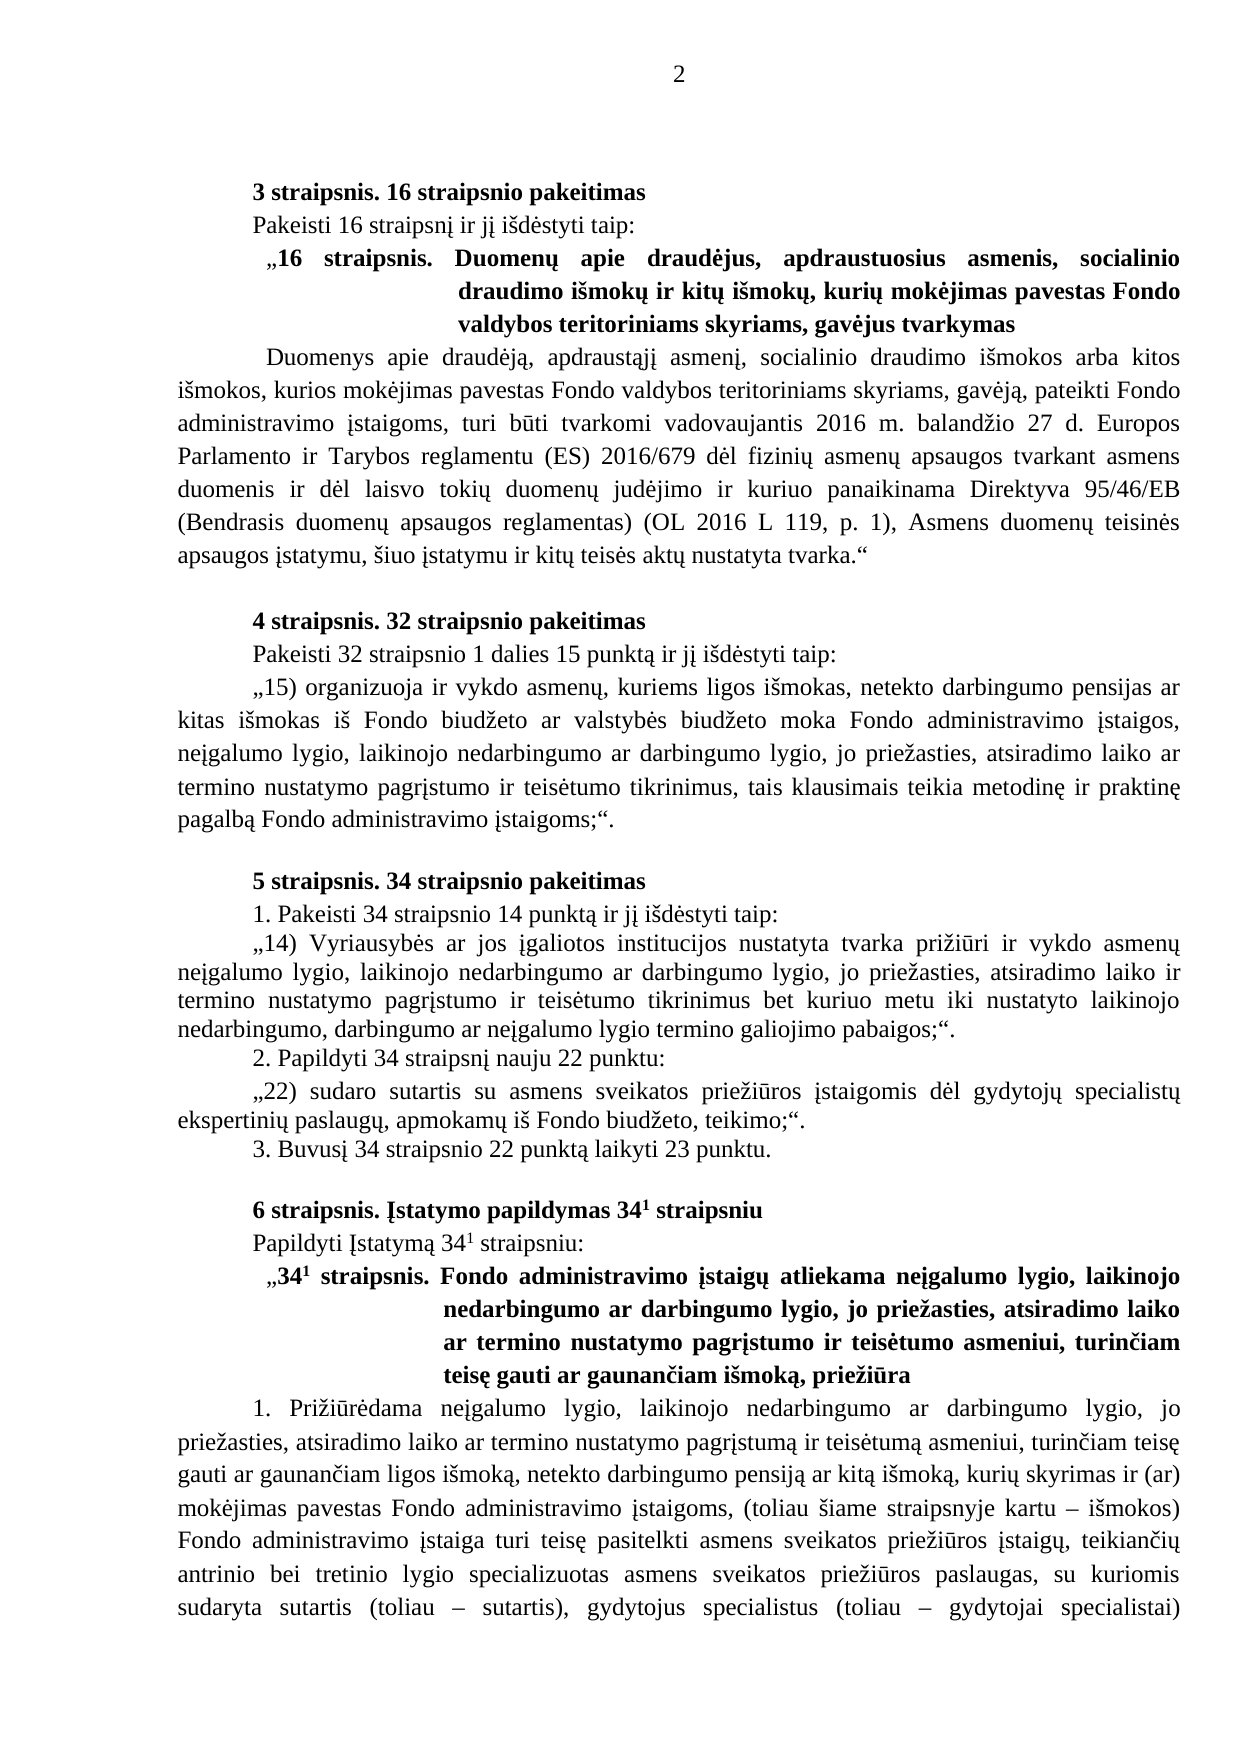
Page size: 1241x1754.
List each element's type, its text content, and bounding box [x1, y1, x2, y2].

text „16 straipsnis. Duomenų apie draudėjus, apdraustuosius asmenis, socialinio draudimo išmokų ir kitų išmokų, kurių mokėjimas pavestas Fondo valdybos teritoriniams skyriams, gavėjus tvarkymas [266, 243, 1181, 338]
text „22) sudaro sutartis su asmens sveikatos priežiūros įstaigomis dėl gydytojų specialistų ekspertinių paslaugų, apmokamų iš Fondo biudžeto, teikimo;“. [177, 1076, 1181, 1134]
text „14) Vyriausybės ar jos įgaliotos institucijos nustatyta tvarka prižiūri ir vykdo asmenų neįgalumo lygio, laikinojo nedarbingumo ar darbingumo lygio, jo priežasties, atsiradimo laiko ir termino nustatymo pagrįstumo ir teisėtumo tikrinimus bet kuriuo metu iki nustatyto laikinojo nedarbingumo, darbingumo ar neįgalumo lygio termino galiojimo pabaigos;“. [177, 928, 1181, 1043]
text 1. Pakeisti 34 straipsnio 14 punktą ir jį išdėstyti taip: [177, 899, 1181, 928]
text 4 straipsnis. 32 straipsnio pakeitimas [177, 606, 1181, 635]
text Pakeisti 16 straipsnį ir jį išdėstyti taip: [177, 210, 1181, 239]
text „341 straipsnis. Fondo administravimo įstaigų atliekama neįgalumo lygio, laikinojo nedarbingumo ar darbingumo lygio, jo priežasties, atsiradimo laiko ar termino nustatymo pagrįstumo ir teisėtumo asmeniui, turinčiam teisę gauti ar gaunančiam išmoką, priežiūra [266, 1261, 1181, 1389]
text 2. Papildyti 34 straipsnį nauju 22 punktu: [177, 1043, 1181, 1072]
text Papildyti Įstatymą 341 straipsniu: [177, 1228, 1181, 1257]
text 3 straipsnis. 16 straipsnio pakeitimas [177, 177, 1181, 206]
text 5 straipsnis. 34 straipsnio pakeitimas [177, 866, 1181, 895]
text „15) organizuoja ir vykdo asmenų, kuriems ligos išmokas, netekto darbingumo pensijas ar kitas išmokas iš Fondo biudžeto ar valstybės biudžeto moka Fondo administravimo įstaigos, neįgalumo lygio, laikinojo nedarbingumo ar darbingumo lygio, jo priežasties, atsiradimo laiko ar termino nustatymo pagrįstumo ir teisėtumo tikrinimus, tais klausimais teikia metodinę ir praktinę pagalbą Fondo administravimo įstaigoms;“. [177, 672, 1181, 833]
text Duomenys apie draudėją, apdraustąjį asmenį, socialinio draudimo išmokos arba kitos išmokos, kurios mokėjimas pavestas Fondo valdybos teritoriniams skyriams, gavėją, pateikti Fondo administravimo įstaigoms, turi būti tvarkomi vadovaujantis 2016 m. balandžio 27 d. Europos Parlamento ir Tarybos reglamentu (ES) 2016/679 dėl fizinių asmenų apsaugos tvarkant asmens duomenis ir dėl laisvo tokių duomenų judėjimo ir kuriuo panaikinama Direktyva 95/46/EB (Bendrasis duomenų apsaugos reglamentas) (OL 2016 L 119, p. 1), Asmens duomenų teisinės apsaugos įstatymu, šiuo įstatymu ir kitų teisės aktų nustatyta tvarka.“ [177, 342, 1181, 569]
text 6 straipsnis. Įstatymo papildymas 341 straipsniu [177, 1195, 1181, 1224]
text Pakeisti 32 straipsnio 1 dalies 15 punktą ir jį išdėstyti taip: [177, 639, 1181, 668]
text 3. Buvusį 34 straipsnio 22 punktą laikyti 23 punktu. [177, 1134, 1181, 1162]
text 1. Prižiūrėdama neįgalumo lygio, laikinojo nedarbingumo ar darbingumo lygio, jo priežasties, atsiradimo laiko ar termino nustatymo pagrįstumą ir teisėtumą asmeniui, turinčiam teisę gauti ar gaunančiam ligos išmoką, netekto darbingumo pensiją ar kitą išmoką, kurių skyrimas ir (ar) mokėjimas pavestas Fondo administravimo įstaigoms, (toliau šiame straipsnyje kartu – išmokos) Fondo administravimo įstaiga turi teisę pasitelkti asmens sveikatos priežiūros įstaigų, teikiančių antrinio bei tretinio lygio specializuotas asmens sveikatos priežiūros paslaugas, su kuriomis sudaryta sutartis (toliau – sutartis), gydytojus specialistus (toliau – gydytojai specialistai) [177, 1393, 1181, 1620]
